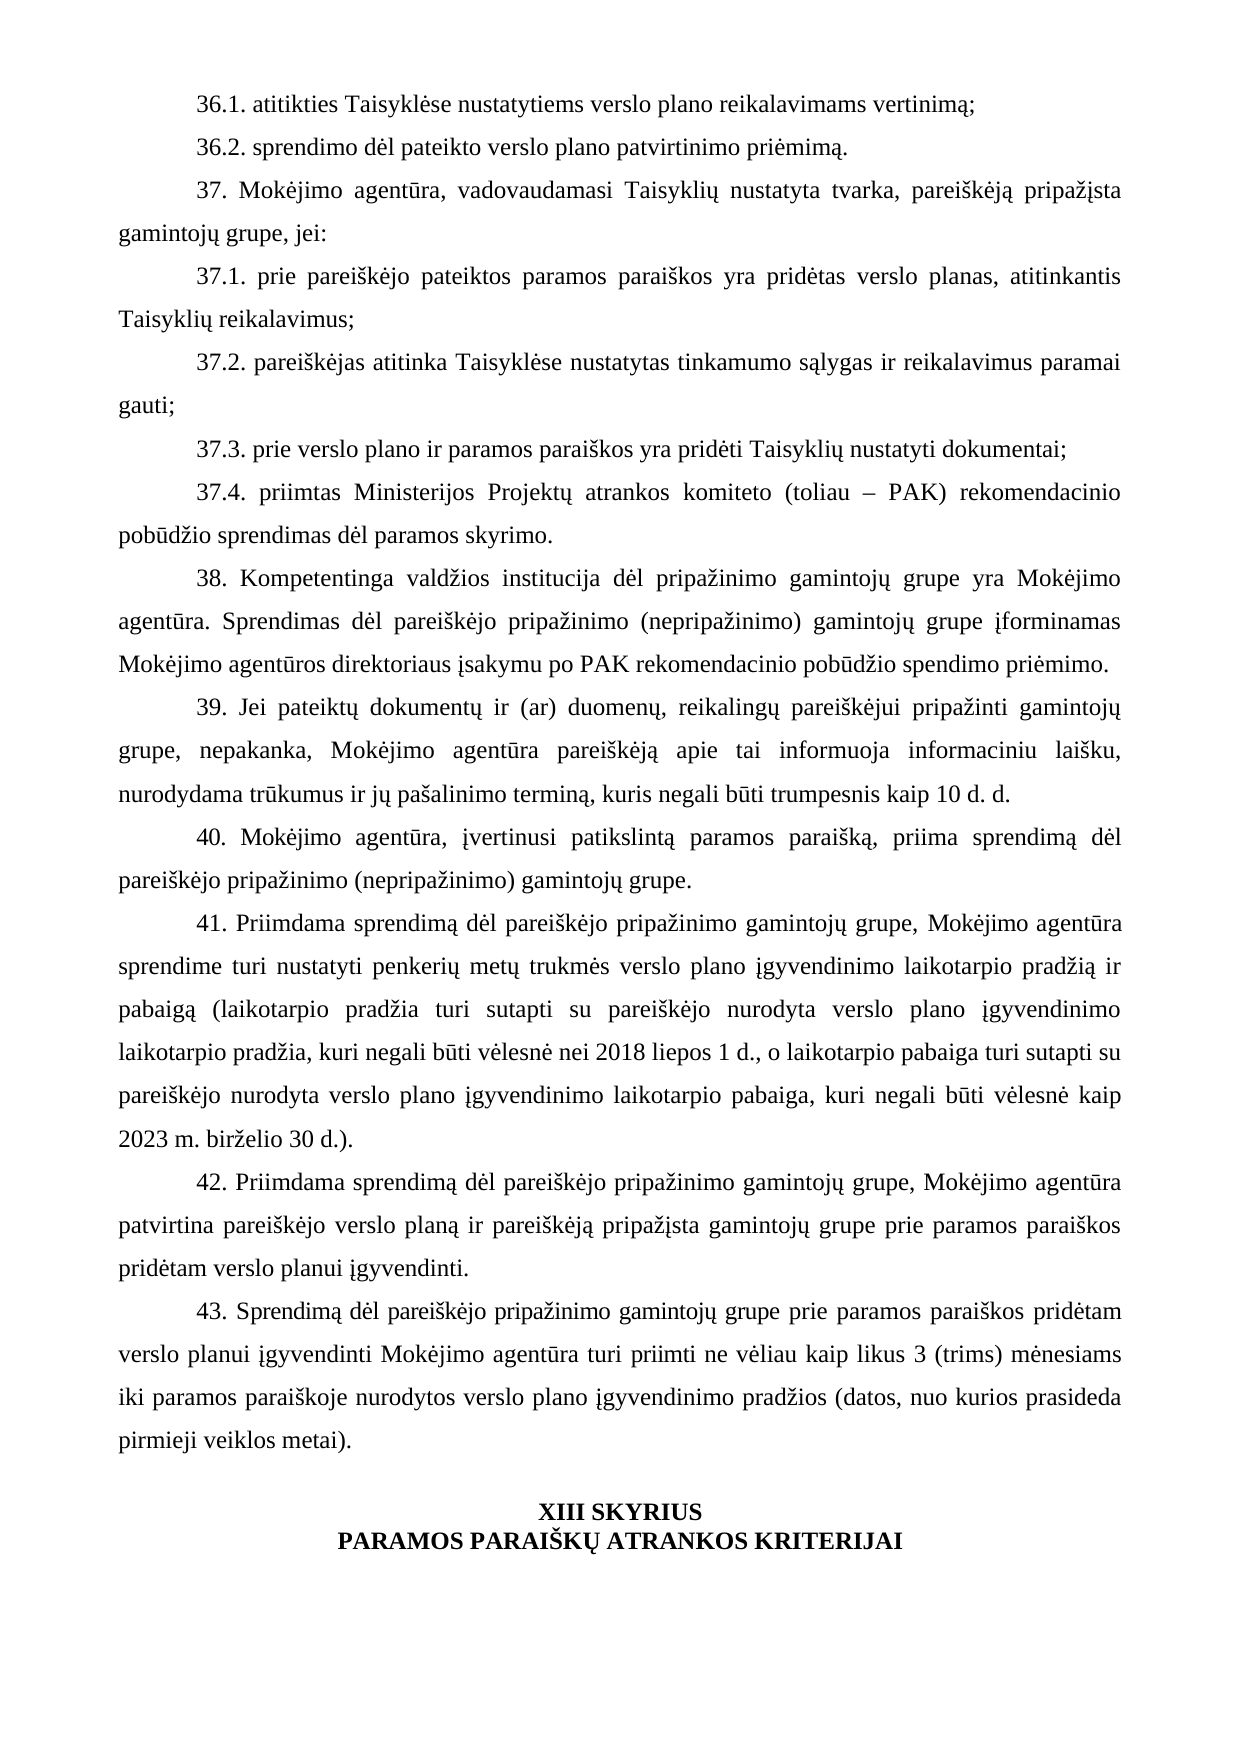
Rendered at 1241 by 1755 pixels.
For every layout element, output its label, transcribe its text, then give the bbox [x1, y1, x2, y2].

text XIII SKYRIUS [118, 1497, 1122, 1526]
text 36.2. sprendimo dėl pateikto verslo plano patvirtinimo priėmimą. [118, 132, 1122, 161]
text PARAMOS PARAIŠKŲ ATRANKOS KRITERIJAI [118, 1526, 1122, 1555]
text 38. Kompetentinga valdžios institucija dėl pripažinimo gamintojų grupe yra Mokėjimo agentūra. Sprendimas dėl pareiškėjo pripažinimo (nepripažinimo) gamintojų grupe įforminamas Mokėjimo agentūros direktoriaus įsakymu po PAK rekomendacinio pobūdžio spendimo priėmimo. [118, 563, 1122, 678]
text 37.4. priimtas Ministerijos Projektų atrankos komiteto (toliau – PAK) rekomendacinio pobūdžio sprendimas dėl paramos skyrimo. [118, 477, 1122, 549]
text 36.1. atitikties Taisyklėse nustatytiems verslo plano reikalavimams vertinimą; [118, 89, 1122, 117]
text 37.2. pareiškėjas atitinka Taisyklėse nustatytas tinkamumo sąlygas ir reikalavimus paramai gauti; [118, 347, 1122, 419]
text 41. Priimdama sprendimą dėl pareiškėjo pripažinimo gamintojų grupe, Mokėjimo agentūra sprendime turi nustatyti penkerių metų trukmės verslo plano įgyvendinimo laikotarpio pradžią ir pabaigą (laikotarpio pradžia turi sutapti su pareiškėjo nurodyta verslo plano įgyvendinimo laikotarpio pradžia, kuri negali būti vėlesnė nei 2018 liepos 1 d., o laikotarpio pabaiga turi sutapti su pareiškėjo nurodyta verslo plano įgyvendinimo laikotarpio pabaiga, kuri negali būti vėlesnė kaip 2023 m. birželio 30 d.). [118, 908, 1122, 1152]
text 37. Mokėjimo agentūra, vadovaudamasi Taisyklių nustatyta tvarka, pareiškėją pripažįsta gamintojų grupe, jei: [118, 175, 1122, 247]
text 42. Priimdama sprendimą dėl pareiškėjo pripažinimo gamintojų grupe, Mokėjimo agentūra patvirtina pareiškėjo verslo planą ir pareiškėją pripažįsta gamintojų grupe prie paramos paraiškos pridėtam verslo planui įgyvendinti. [118, 1167, 1122, 1282]
text 43. Sprendimą dėl pareiškėjo pripažinimo gamintojų grupe prie paramos paraiškos pridėtam verslo planui įgyvendinti Mokėjimo agentūra turi priimti ne vėliau kaip likus 3 (trims) mėnesiams iki paramos paraiškoje nurodytos verslo plano įgyvendinimo pradžios (datos, nuo kurios prasideda pirmieji veiklos metai). [118, 1296, 1122, 1454]
text 39. Jei pateiktų dokumentų ir (ar) duomenų, reikalingų pareiškėjui pripažinti gamintojų grupe, nepakanka, Mokėjimo agentūra pareiškėją apie tai informuoja informaciniu laišku, nurodydama trūkumus ir jų pašalinimo terminą, kuris negali būti trumpesnis kaip 10 d. d. [118, 692, 1122, 807]
text 37.1. prie pareiškėjo pateiktos paramos paraiškos yra pridėtas verslo planas, atitinkantis Taisyklių reikalavimus; [118, 261, 1122, 333]
text 37.3. prie verslo plano ir paramos paraiškos yra pridėti Taisyklių nustatyti dokumentai; [118, 434, 1122, 462]
text 40. Mokėjimo agentūra, įvertinusi patikslintą paramos paraišką, priima sprendimą dėl pareiškėjo pripažinimo (nepripažinimo) gamintojų grupe. [118, 822, 1122, 894]
